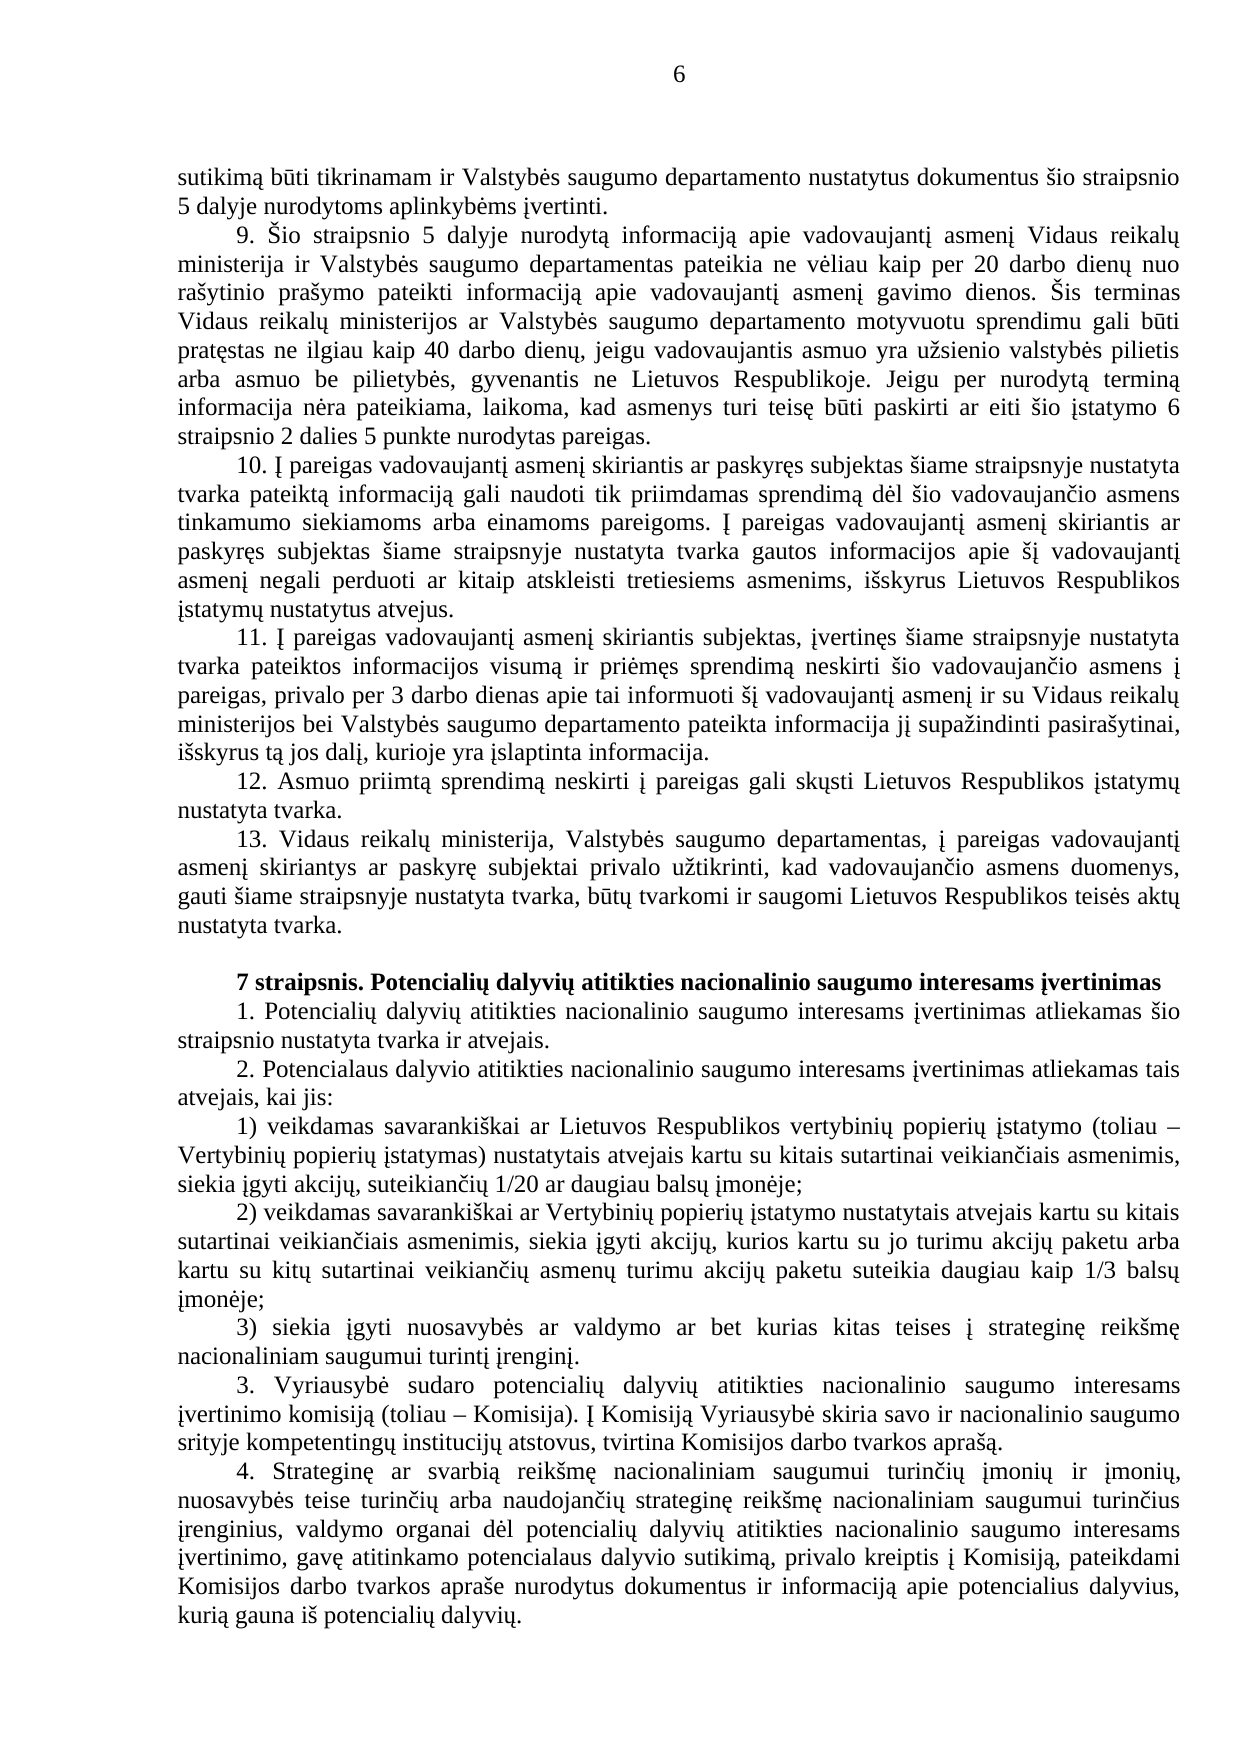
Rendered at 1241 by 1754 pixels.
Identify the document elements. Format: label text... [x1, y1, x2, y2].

text 1) veikdamas savarankiškai ar Lietuvos Respublikos vertybinių popierių įstatymo (toliau – Vertybinių popierių įstatymas) nustatytais atvejais kartu su kitais sutartinai veikiančiais asmenimis, siekia įgyti akcijų, suteikiančių 1/20 ar daugiau balsų įmonėje; [177, 1111, 1181, 1197]
text 3) siekia įgyti nuosavybės ar valdymo ar bet kurias kitas teises į strateginę reikšmę nacionaliniam saugumui turintį įrenginį. [177, 1312, 1181, 1370]
text 9. Šio straipsnio 5 dalyje nurodytą informaciją apie vadovaujantį asmenį Vidaus reikalų ministerija ir Valstybės saugumo departamentas pateikia ne vėliau kaip per 20 darbo dienų nuo rašytinio prašymo pateikti informaciją apie vadovaujantį asmenį gavimo dienos. Šis terminas Vidaus reikalų ministerijos ar Valstybės saugumo departamento motyvuotu sprendimu gali būti pratęstas ne ilgiau kaip 40 darbo dienų, jeigu vadovaujantis asmuo yra užsienio valstybės pilietis arba asmuo be pilietybės, gyvenantis ne Lietuvos Respublikoje. Jeigu per nurodytą terminą informacija nėra pateikiama, laikoma, kad asmenys turi teisę būti paskirti ar eiti šio įstatymo 6 straipsnio 2 dalies 5 punkte nurodytas pareigas. [177, 220, 1181, 450]
text 4. Strateginę ar svarbią reikšmę nacionaliniam saugumui turinčių įmonių ir įmonių, nuosavybės teise turinčių arba naudojančių strateginę reikšmę nacionaliniam saugumui turinčius įrenginius, valdymo organai dėl potencialių dalyvių atitikties nacionalinio saugumo interesams įvertinimo, gavę atitinkamo potencialaus dalyvio sutikimą, privalo kreiptis į Komisiją, pateikdami Komisijos darbo tvarkos apraše nurodytus dokumentus ir informaciją apie potencialius dalyvius, kurią gauna iš potencialių dalyvių. [177, 1456, 1181, 1629]
text 2) veikdamas savarankiškai ar Vertybinių popierių įstatymo nustatytais atvejais kartu su kitais sutartinai veikiančiais asmenimis, siekia įgyti akcijų, kurios kartu su jo turimu akcijų paketu arba kartu su kitų sutartinai veikiančių asmenų turimu akcijų paketu suteikia daugiau kaip 1/3 balsų įmonėje; [177, 1197, 1181, 1312]
text 12. Asmuo priimtą sprendimą neskirti į pareigas gali skųsti Lietuvos Respublikos įstatymų nustatyta tvarka. [177, 766, 1181, 824]
text 2. Potencialaus dalyvio atitikties nacionalinio saugumo interesams įvertinimas atliekamas tais atvejais, kai jis: [177, 1054, 1181, 1111]
text 3. Vyriausybė sudaro potencialių dalyvių atitikties nacionalinio saugumo interesams įvertinimo komisiją (toliau – Komisija). Į Komisiją Vyriausybė skiria savo ir nacionalinio saugumo srityje kompetentingų institucijų atstovus, tvirtina Komisijos darbo tvarkos aprašą. [177, 1370, 1181, 1456]
text 7 straipsnis. Potencialių dalyvių atitikties nacionalinio saugumo interesams įvertinimas [236, 967, 1181, 996]
text 1. Potencialių dalyvių atitikties nacionalinio saugumo interesams įvertinimas atliekamas šio straipsnio nustatyta tvarka ir atvejais. [177, 996, 1181, 1054]
text 10. Į pareigas vadovaujantį asmenį skiriantis ar paskyręs subjektas šiame straipsnyje nustatyta tvarka pateiktą informaciją gali naudoti tik priimdamas sprendimą dėl šio vadovaujančio asmens tinkamumo siekiamoms arba einamoms pareigoms. Į pareigas vadovaujantį asmenį skiriantis ar paskyręs subjektas šiame straipsnyje nustatyta tvarka gautos informacijos apie šį vadovaujantį asmenį negali perduoti ar kitaip atskleisti tretiesiems asmenims, išskyrus Lietuvos Respublikos įstatymų nustatytus atvejus. [177, 450, 1181, 622]
text sutikimą būti tikrinamam ir Valstybės saugumo departamento nustatytus dokumentus šio straipsnio 5 dalyje nurodytoms aplinkybėms įvertinti. [177, 162, 1181, 220]
text 11. Į pareigas vadovaujantį asmenį skiriantis subjektas, įvertinęs šiame straipsnyje nustatyta tvarka pateiktos informacijos visumą ir priėmęs sprendimą neskirti šio vadovaujančio asmens į pareigas, privalo per 3 darbo dienas apie tai informuoti šį vadovaujantį asmenį ir su Vidaus reikalų ministerijos bei Valstybės saugumo departamento pateikta informacija jį supažindinti pasirašytinai, išskyrus tą jos dalį, kurioje yra įslaptinta informacija. [177, 622, 1181, 766]
text 13. Vidaus reikalų ministerija, Valstybės saugumo departamentas, į pareigas vadovaujantį asmenį skiriantys ar paskyrę subjektai privalo užtikrinti, kad vadovaujančio asmens duomenys, gauti šiame straipsnyje nustatyta tvarka, būtų tvarkomi ir saugomi Lietuvos Respublikos teisės aktų nustatyta tvarka. [177, 824, 1181, 939]
